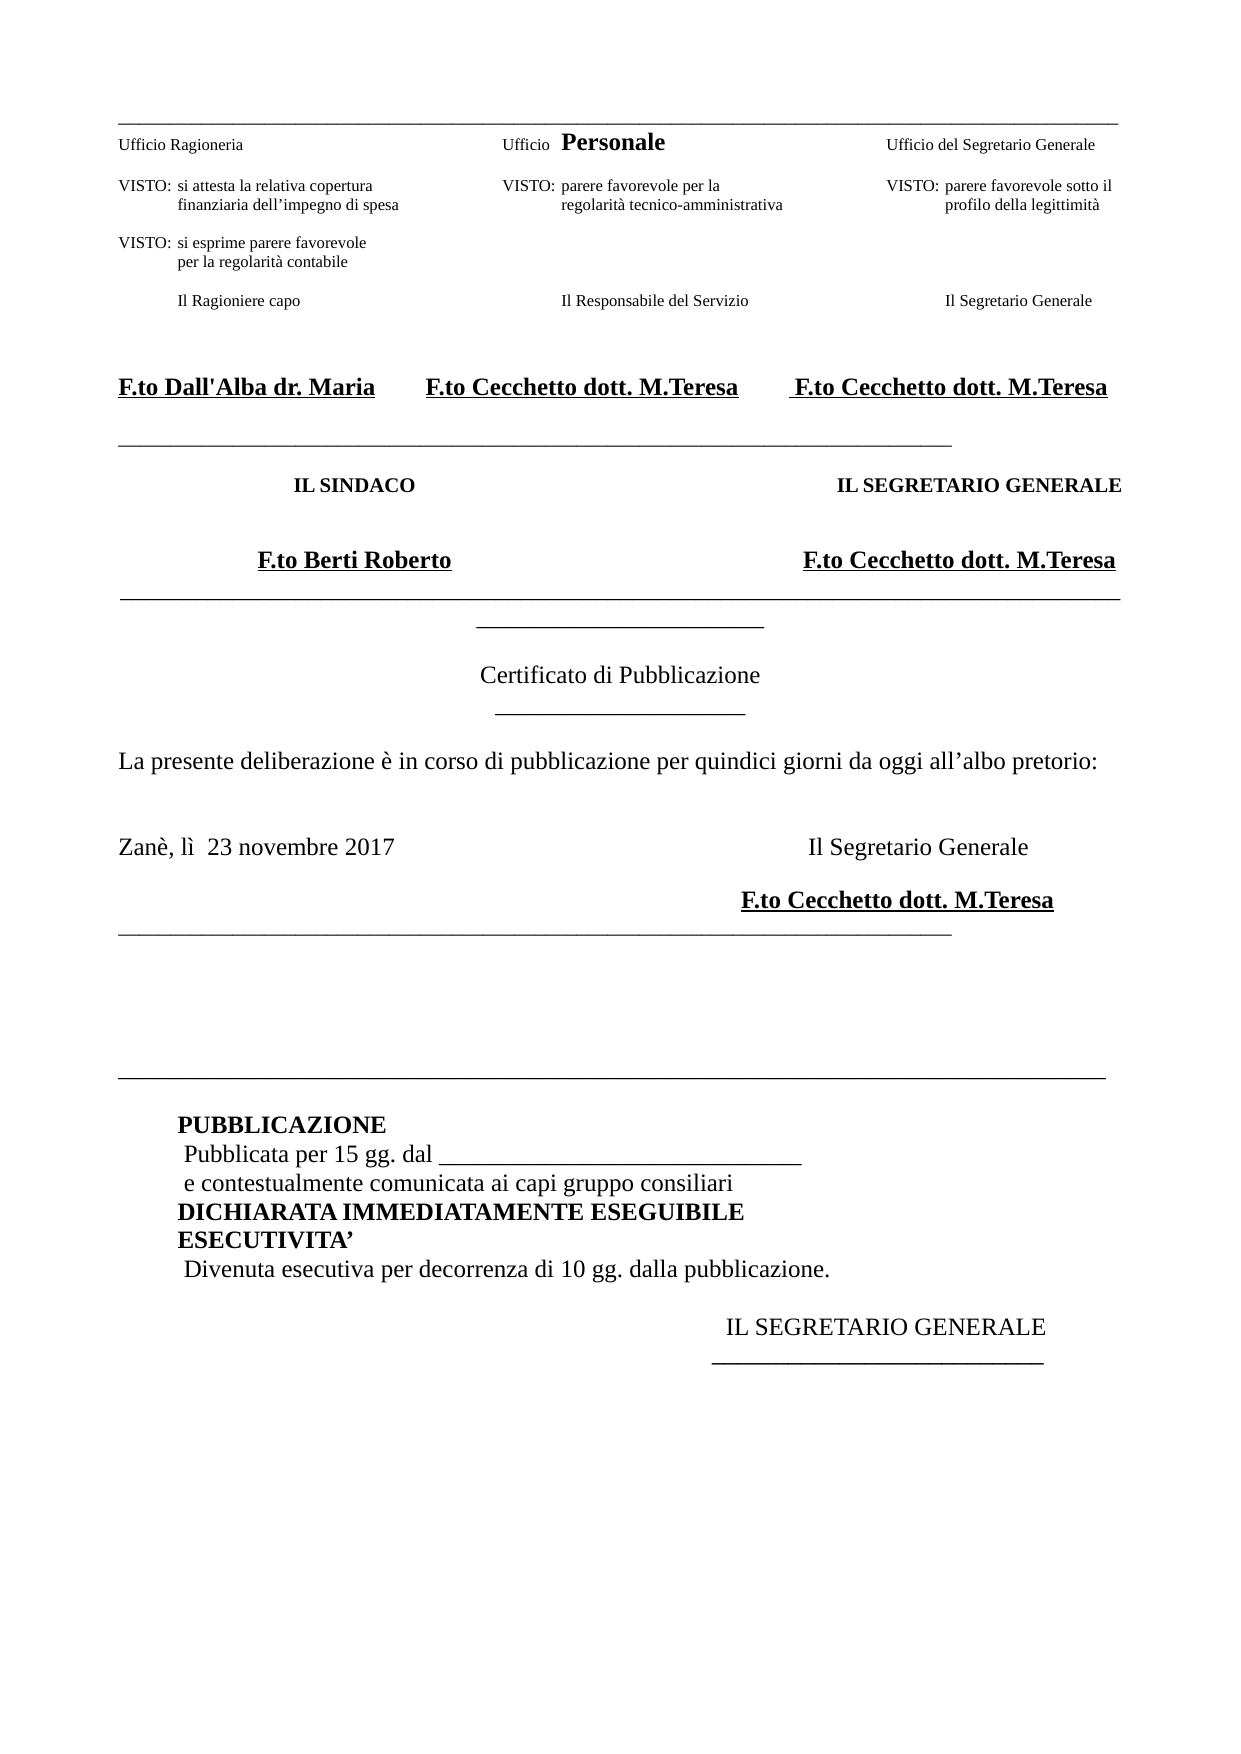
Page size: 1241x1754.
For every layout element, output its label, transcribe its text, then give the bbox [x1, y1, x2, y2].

text ________________________________________________________________________________ [118, 425, 1122, 449]
text VISTO: si attesta la relativa copertura VISTO: parere favorevole per la VISTO: parere favorevole sotto il [118, 175, 1122, 194]
text Il Ragioniere capo Il Responsabile del Servizio Il Segretario Generale [118, 290, 1122, 309]
text Pubblicata per 15 gg. dal _____________________________ [118, 1139, 1122, 1168]
text PUBBLICAZIONE [118, 1111, 1122, 1139]
text finanziaria dell’impegno di spesa regolarità tecnico-amministrativa profilo della legittimità [118, 194, 1122, 214]
text ________________________________________________________________________________________________ [118, 103, 1122, 127]
text DICHIARATA IMMEDIATAMENTE ESEGUIBILE [118, 1197, 1122, 1226]
text IL SEGRETARIO GENERALE [118, 1312, 1122, 1341]
text _______________________________________________________________________________ [118, 1053, 1122, 1082]
text e contestualmente comunicata ai capi gruppo consiliari [118, 1168, 1122, 1197]
text F.to Dall'Alba dr. Maria F.to Cecchetto dott. M.Teresa F.to Cecchetto dott. M.Teresa [118, 372, 1122, 401]
text VISTO: si esprime parere favorevole [118, 233, 1122, 252]
text IL SINDACO IL SEGRETARIO GENERALE [118, 473, 1122, 497]
text ____________________ [118, 689, 1122, 717]
text Divenuta esecutiva per decorrenza di 10 gg. dalla pubblicazione. [118, 1254, 1122, 1283]
text __________________________ [118, 1341, 1122, 1366]
text ESECUTIVITA’ [118, 1226, 1122, 1254]
text F.to Cecchetto dott. M.Teresa [118, 885, 1122, 914]
text ________________________________________________________________________________ [118, 914, 1122, 938]
text per la regolarità contabile [118, 252, 1122, 271]
text F.to Berti Roberto F.to Cecchetto dott. M.Teresa [118, 545, 1122, 574]
text _______________________________________________________________________________________________________ [118, 574, 1122, 631]
text Certificato di Pubblicazione [118, 660, 1122, 689]
text Ufficio Ragioneria Ufficio Personale Ufficio del Segretario Generale [118, 127, 1122, 156]
text La presente deliberazione è in corso di pubblicazione per quindici giorni da oggi all’albo pretorio: [118, 746, 1122, 775]
text Zanè, lì 23 novembre 2017 Il Segretario Generale [118, 832, 1122, 861]
